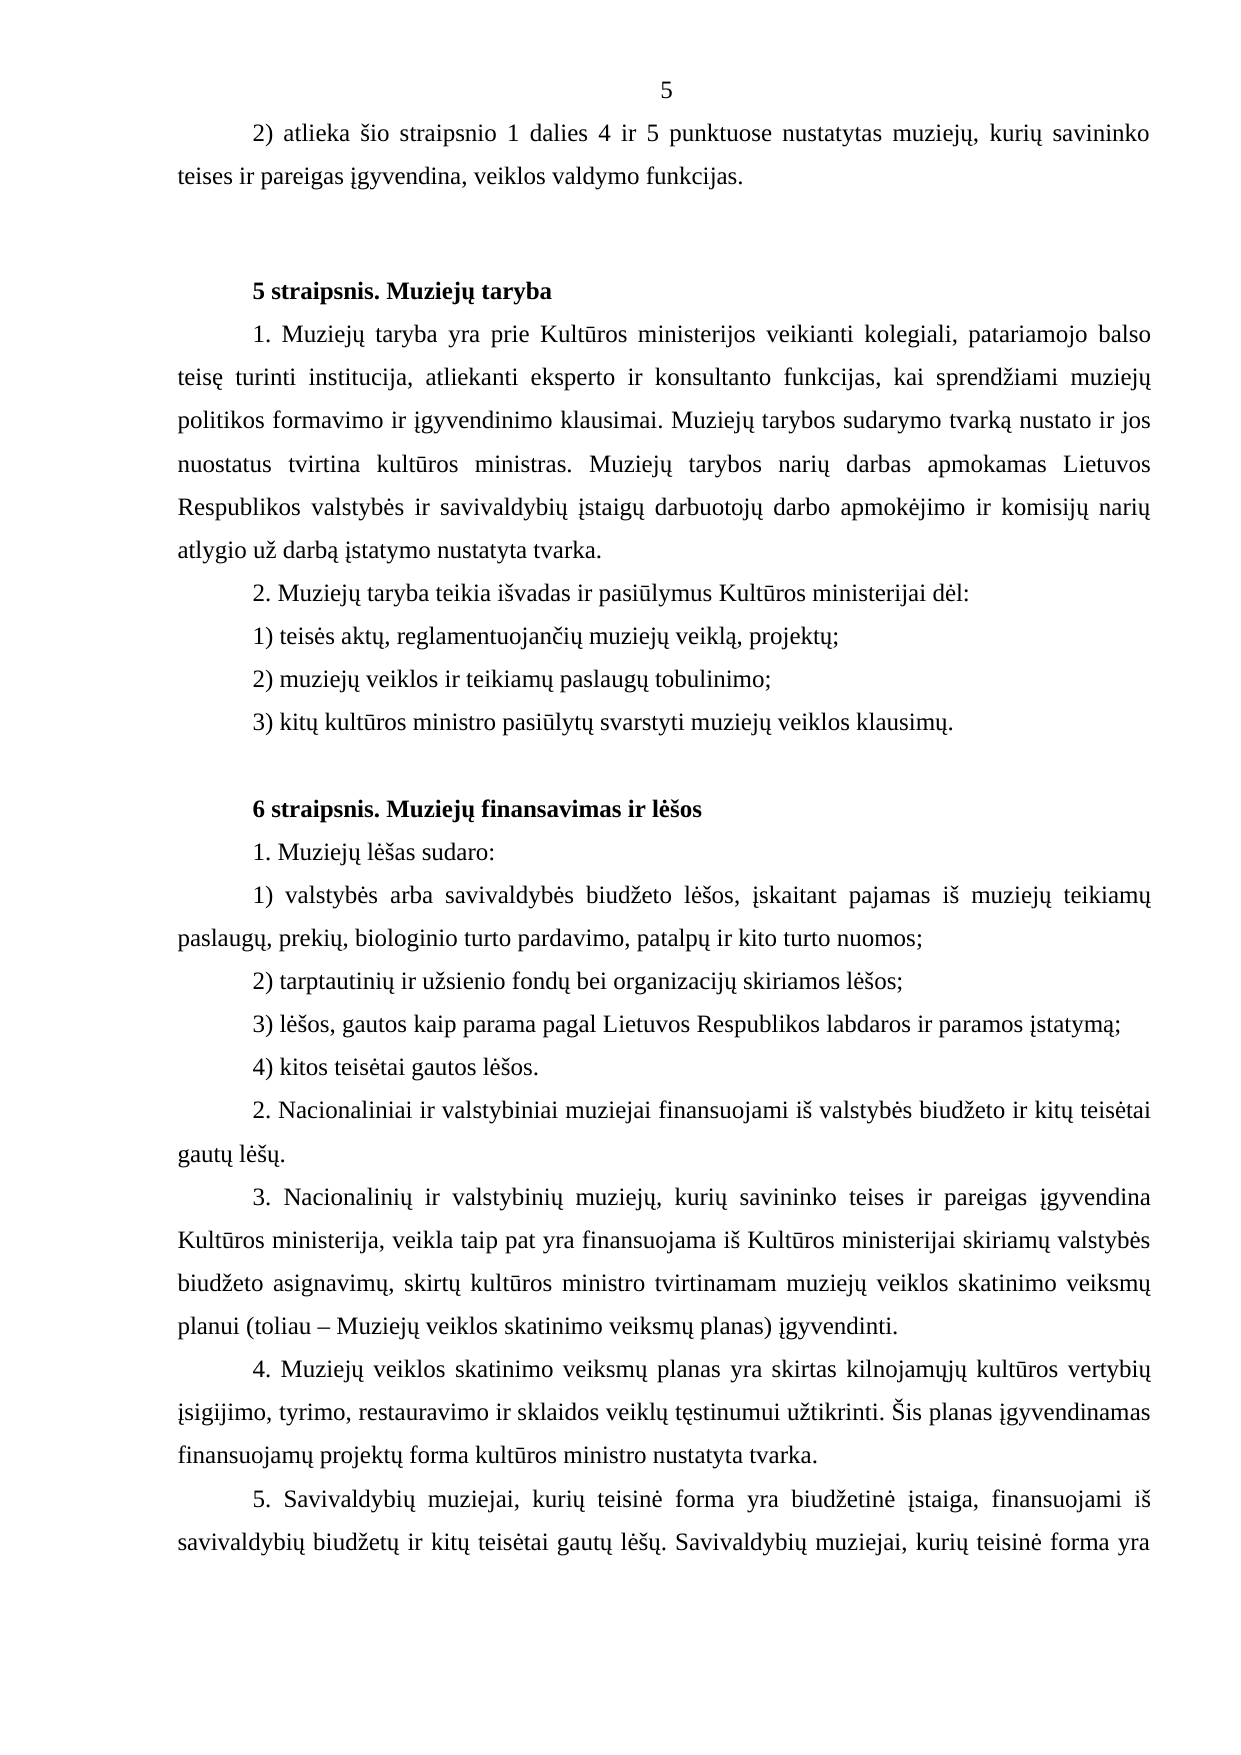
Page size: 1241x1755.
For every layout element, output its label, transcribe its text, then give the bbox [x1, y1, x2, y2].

text 4) kitos teisėtai gautos lėšos. [177, 1052, 1152, 1081]
text 2) muziejų veiklos ir teikiamų paslaugų tobulinimo; [177, 664, 1152, 693]
text 2) atlieka šio straipsnio 1 dalies 4 ir 5 punktuose nustatytas muziejų, kurių savininko teises ir pareigas įgyvendina, veiklos valdymo funkcijas. [177, 118, 1152, 190]
text 6 straipsnis. Muziejų finansavimas ir lėšos [177, 794, 1152, 822]
text 3) kitų kultūros ministro pasiūlytų svarstyti muziejų veiklos klausimų. [177, 707, 1152, 736]
text 3. Nacionalinių ir valstybinių muziejų, kurių savininko teises ir pareigas įgyvendina Kultūros ministerija, veikla taip pat yra finansuojama iš Kultūros ministerijai skiriamų valstybės biudžeto asignavimų, skirtų kultūros ministro tvirtinamam muziejų veiklos skatinimo veiksmų planui (toliau – Muziejų veiklos skatinimo veiksmų planas) įgyvendinti. [177, 1182, 1152, 1340]
text 1. Muziejų lėšas sudaro: [177, 837, 1152, 866]
text 2. Nacionaliniai ir valstybiniai muziejai finansuojami iš valstybės biudžeto ir kitų teisėtai gautų lėšų. [177, 1096, 1152, 1167]
text 5 straipsnis. Muziejų taryba [177, 276, 1152, 305]
text 1) teisės aktų, reglamentuojančių muziejų veiklą, projektų; [177, 621, 1152, 650]
text 3) lėšos, gautos kaip parama pagal Lietuvos Respublikos labdaros ir paramos įstatymą; [177, 1009, 1152, 1038]
text 4. Muziejų veiklos skatinimo veiksmų planas yra skirtas kilnojamųjų kultūros vertybių įsigijimo, tyrimo, restauravimo ir sklaidos veiklų tęstinumui užtikrinti. Šis planas įgyvendinamas finansuojamų projektų forma kultūros ministro nustatyta tvarka. [177, 1354, 1152, 1469]
text 2) tarptautinių ir užsienio fondų bei organizacijų skiriamos lėšos; [177, 966, 1152, 995]
text 1) valstybės arba savivaldybės biudžeto lėšos, įskaitant pajamas iš muziejų teikiamų paslaugų, prekių, biologinio turto pardavimo, patalpų ir kito turto nuomos; [177, 880, 1152, 952]
text 5. Savivaldybių muziejai, kurių teisinė forma yra biudžetinė įstaiga, finansuojami iš savivaldybių biudžetų ir kitų teisėtai gautų lėšų. Savivaldybių muziejai, kurių teisinė forma yra [177, 1484, 1152, 1556]
text 2. Muziejų taryba teikia išvadas ir pasiūlymus Kultūros ministerijai dėl: [177, 578, 1152, 607]
text 1. Muziejų taryba yra prie Kultūros ministerijos veikianti kolegiali, patariamojo balso teisę turinti institucija, atliekanti eksperto ir konsultanto funkcijas, kai sprendžiami muziejų politikos formavimo ir įgyvendinimo klausimai. Muziejų tarybos sudarymo tvarką nustato ir jos nuostatus tvirtina kultūros ministras. Muziejų tarybos narių darbas apmokamas Lietuvos Respublikos valstybės ir savivaldybių įstaigų darbuotojų darbo apmokėjimo ir komisijų narių atlygio už darbą įstatymo nustatyta tvarka. [177, 319, 1152, 564]
